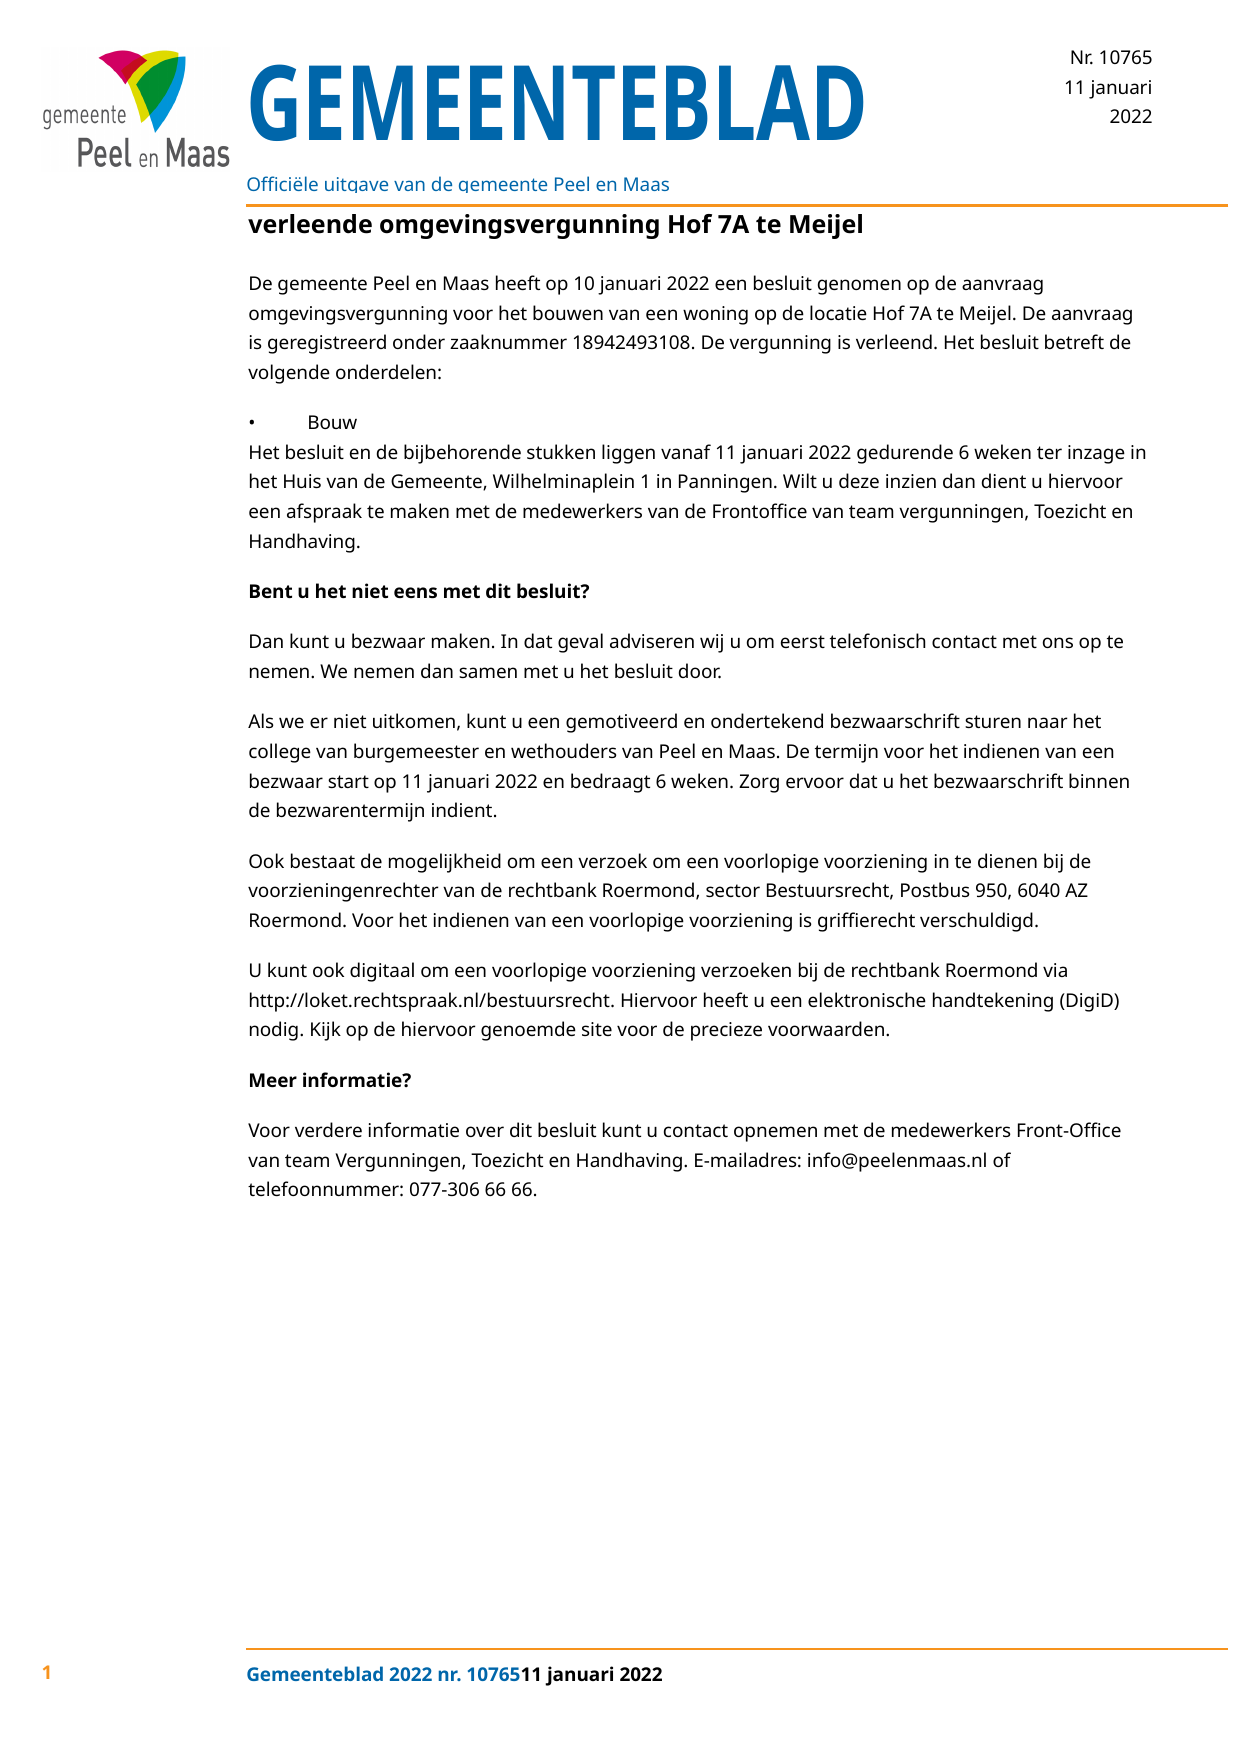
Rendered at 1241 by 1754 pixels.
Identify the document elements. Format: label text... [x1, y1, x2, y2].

text Dan kunt u bezwaar maken. In dat geval adviseren wij u om eerst telefonisch contact met ons op te nemen. We nemen dan samen met u het besluit door. [248, 629, 1152, 684]
text Voor verdere informatie over dit besluit kunt u contact opnemen met de medewerkers Front-Office van team Vergunningen, Toezicht en Handhaving. E-mailadres: info@peelenmaas.nl of telefoonnummer: 077-306 66 66. [248, 1117, 1152, 1202]
text Als we er niet uitkomen, kunt u een gemotiveerd en ondertekend bezwaarschrift sturen naar het college van burgemeester en wethouders van Peel en Maas. De termijn voor het indienen van een bezwaar start op 11 januari 2022 en bedraagt 6 weken. Zorg ervoor dat u het bezwaarschrift binnen de bezwarentermijn indient. [248, 709, 1152, 823]
text U kunt ook digitaal om een voorlopige voorziening verzoeken bij de rechtbank Roermond via http://loket.rechtspraak.nl/bestuursrecht. Hiervoor heeft u een elektronische handtekening (DigiD) nodig. Kijk op de hiervoor genoemde site voor de precieze voorwaarden. [248, 957, 1152, 1042]
text Bent u het niet eens met dit besluit? [248, 578, 1152, 604]
text De gemeente Peel en Maas heeft op 10 januari 2022 een besluit genomen op de aanvraag omgevingsvergunning voor het bouwen van een woning op de locatie Hof 7A te Meijel. De aanvraag is geregistreerd onder zaaknummer 18942493108. De vergunning is verleend. Het besluit betreft de volgende onderdelen: [248, 270, 1152, 385]
text Ook bestaat de mogelijkheid om een verzoek om een voorlopige voorziening in te dienen bij de voorzieningenrechter van de rechtbank Roermond, sector Bestuursrecht, Postbus 950, 6040 AZ Roermond. Voor het indienen van een voorlopige voorziening is griffierecht verschuldigd. [248, 848, 1152, 933]
text verleende omgevingsvergunning Hof 7A te Meijel [248, 207, 1152, 241]
picture [41, 47, 231, 172]
text Het besluit en de bijbehorende stukken liggen vanaf 11 januari 2022 gedurende 6 weken ter inzage in het Huis van de Gemeente, Wilhelminaplein 1 in Panningen. Wilt u deze inzien dan dient u hiervoor een afspraak te maken met de medewerkers van de Frontoffice van team vergunningen, Toezicht en Handhaving. [248, 439, 1152, 553]
text Meer informatie? [248, 1067, 1152, 1093]
list Bouw [248, 409, 1152, 435]
